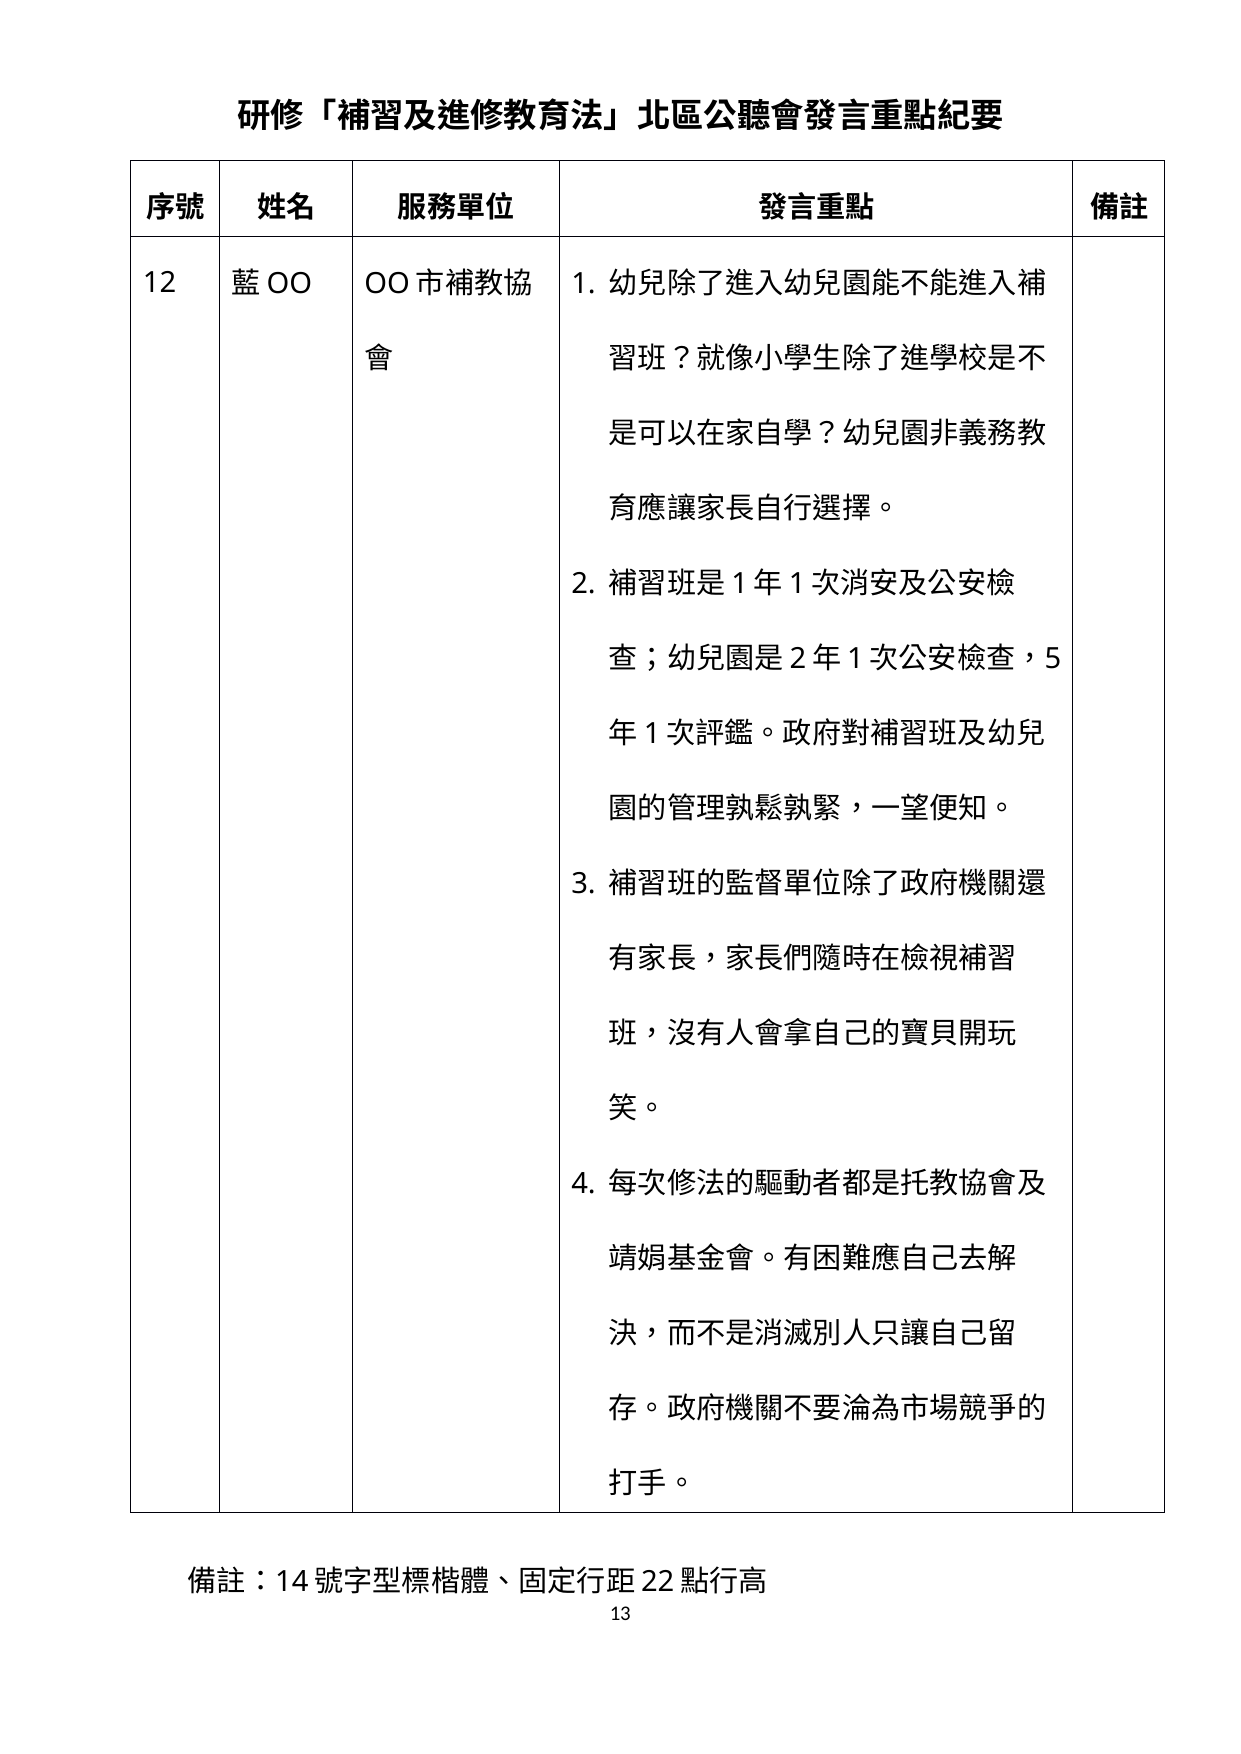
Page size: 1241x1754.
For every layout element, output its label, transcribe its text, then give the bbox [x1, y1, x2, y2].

table_header 發言重點 [560, 161, 1072, 236]
table_header 序號 [131, 161, 219, 236]
table_cell [1073, 237, 1164, 1512]
table_header 備註 [1073, 161, 1164, 236]
table_header 服務單位 [353, 161, 559, 236]
table_cell 幼兒除了進入幼兒園能不能進入補習班？就像小學生除了進學校是不是可以在家自學？幼兒園非義務教育應讓家長自行選擇。 補習班是1年1次消安及公安檢查；幼兒園是2年1次公安檢查，5年1次評鑑。政府對補習班及幼兒園的管理孰鬆孰緊，一望便知。 補習班的監督單位除了政府機關還有家長，家長們隨時在檢視補習班，沒有人會拿自己的寶貝開玩笑。 每次修法的驅動者都是托教協會及靖娟基金會。有困難應自己去解決，而不是消滅別人只讓自己留存。政府機關不要淪為市場競爭的打手。 幼兒時期有充足的時間可沉浸式的學習，補習班培養學生外語能力是有目共睹的。 [560, 237, 1072, 1512]
table_cell 12 [131, 237, 219, 1512]
table_header 姓名 [220, 161, 352, 236]
table_cell OO市補教協會 [353, 237, 559, 1512]
table_cell 藍OO [220, 237, 352, 1512]
